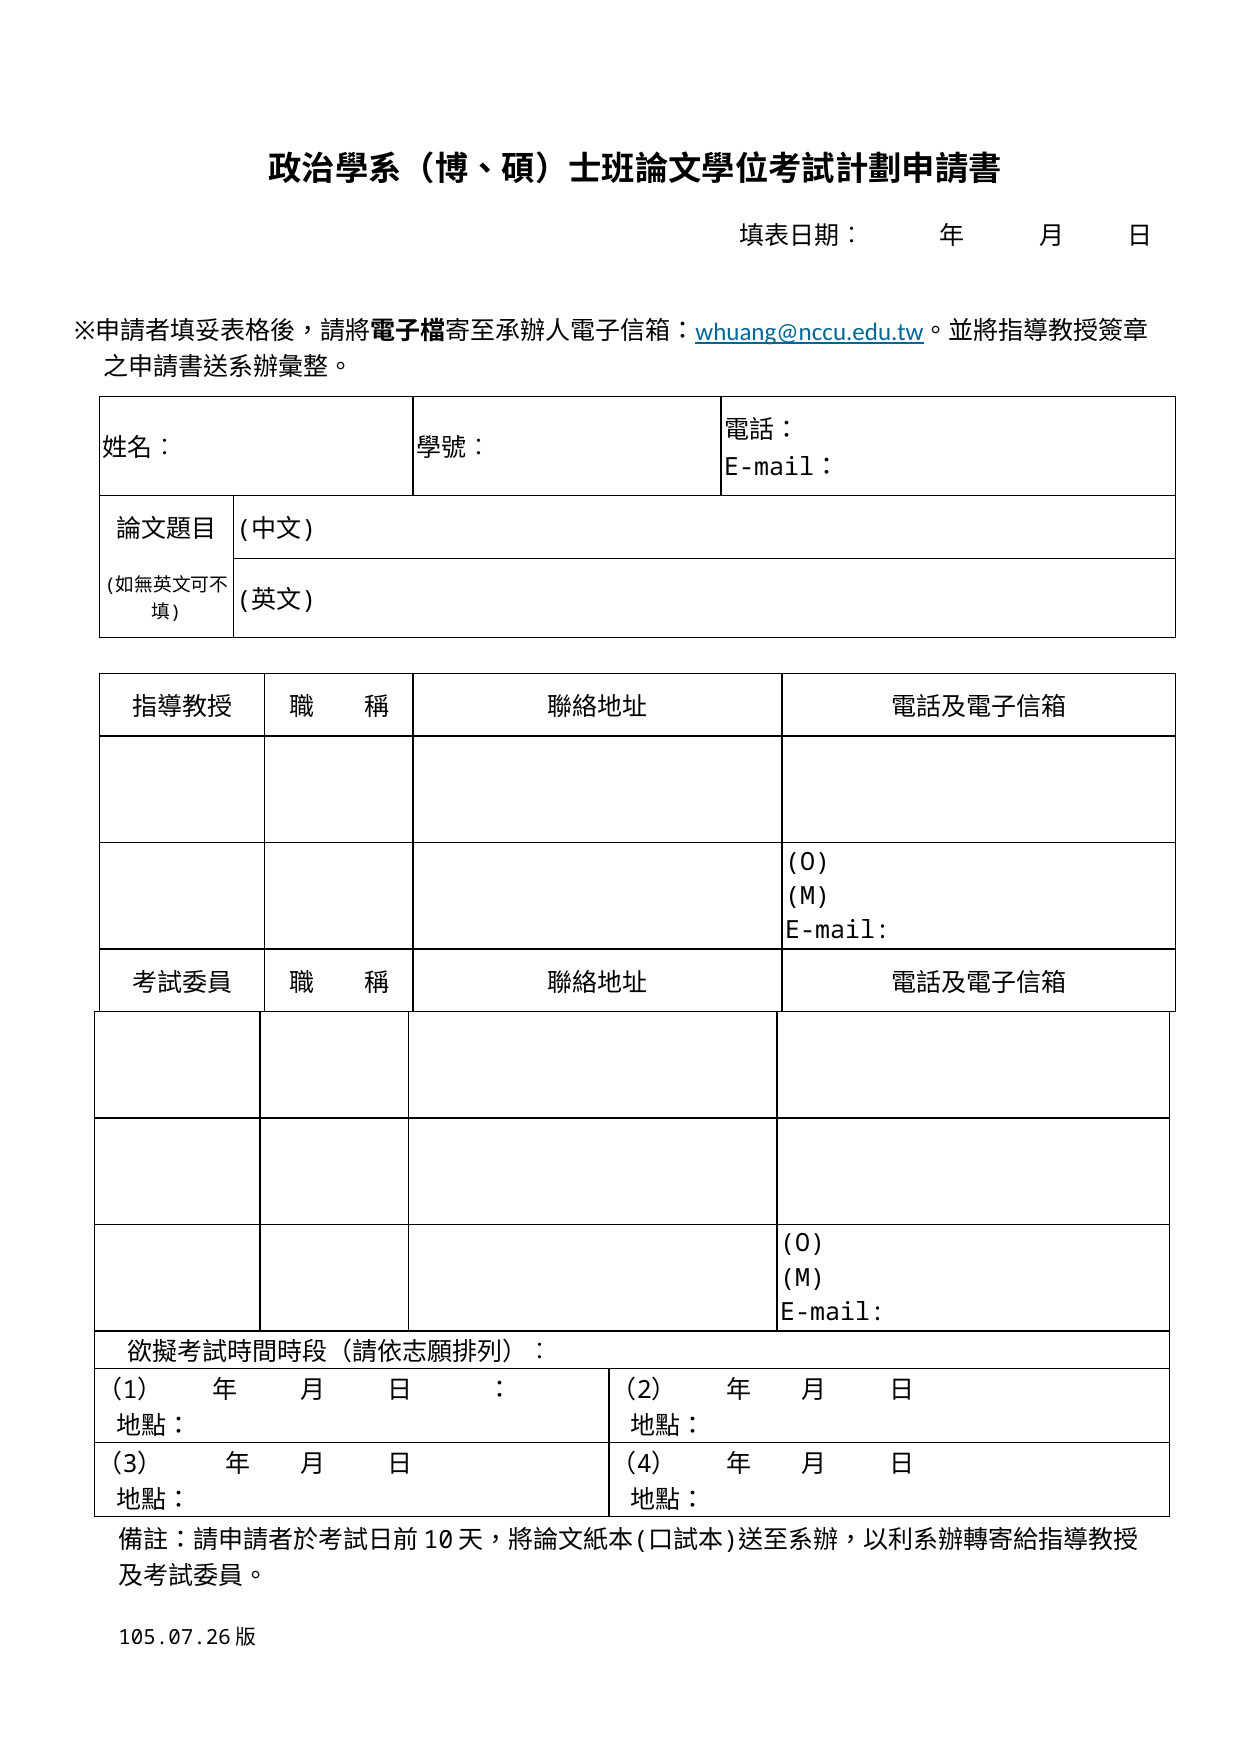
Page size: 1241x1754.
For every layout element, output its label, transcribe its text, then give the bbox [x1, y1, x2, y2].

table_header 姓名︰ [100, 397, 412, 495]
table_cell （2） 年 月 日 地點： [610, 1369, 1169, 1442]
table_cell [414, 843, 781, 948]
table_cell [1170, 1368, 1175, 1442]
table_cell （1） 年 月 日 ： 地點： [95, 1369, 608, 1442]
table_cell [261, 1225, 408, 1330]
table_cell 電話及電子信箱 [783, 674, 1175, 735]
table_cell （4） 年 月 日 地點： [610, 1443, 1169, 1516]
table_cell [778, 1012, 1169, 1117]
table_cell (英文) [234, 559, 1175, 637]
table_cell 職 稱 [265, 674, 412, 735]
table_cell 聯絡地址 [414, 674, 781, 735]
table_cell 欲擬考試時間時段（請依志願排列）︰ [95, 1332, 1169, 1368]
table_cell [1170, 1224, 1175, 1330]
text ※申請者填妥表格後，請將電子檔寄至承辦人電子信箱：whuang@nccu.edu.tw。並將指導教授簽章之申請書送系辦彙整。 [74, 311, 1152, 383]
table_cell [261, 1119, 408, 1223]
table_cell [261, 1012, 408, 1117]
table_cell [95, 1012, 259, 1117]
table_cell [95, 1119, 259, 1223]
table_cell 職 稱 [265, 950, 412, 1011]
table_cell [95, 637, 99, 672]
table_cell 指導教授 [100, 674, 264, 735]
table_cell [409, 1225, 776, 1330]
table_cell (O) (M) E-mail: [778, 1225, 1169, 1330]
table_header [95, 396, 99, 495]
table_header 學號︰ [414, 397, 720, 495]
table_cell 電話及電子信箱 [783, 950, 1175, 1011]
text 填表日期︰ 年 月 日 [118, 215, 1152, 252]
table_cell 聯絡地址 [414, 950, 781, 1011]
table_cell [95, 948, 99, 1011]
table_cell [1170, 1442, 1175, 1516]
table_cell [95, 1225, 259, 1330]
table_cell [414, 737, 781, 842]
table_cell (中文) [234, 496, 1175, 557]
table_cell [95, 842, 99, 948]
table_cell [1170, 1012, 1175, 1117]
table_cell [100, 843, 264, 948]
table_cell [1170, 1330, 1175, 1368]
table_cell [409, 1012, 776, 1117]
table_cell [95, 558, 99, 637]
table_cell [1170, 1117, 1175, 1223]
table_cell (O) (M) E-mail: [783, 843, 1175, 948]
table_cell [778, 1119, 1169, 1223]
table_header 電話： E-mail： [722, 397, 1175, 495]
table_cell [95, 673, 99, 735]
table_cell [265, 737, 412, 842]
table_cell [783, 737, 1175, 842]
table_cell [409, 1119, 776, 1223]
table_cell [100, 737, 264, 842]
table_cell [99, 638, 1175, 672]
table_cell （3） 年 月 日 地點： [95, 1443, 608, 1516]
table_cell [265, 843, 412, 948]
table_cell 考試委員 [100, 950, 264, 1011]
table_cell [95, 495, 99, 557]
text 政治學系（博、碩）士班論文學位考試計劃申請書 [118, 142, 1152, 190]
table_cell [95, 735, 99, 842]
table_cell 論文題目 (如無英文可不填) [100, 496, 233, 637]
